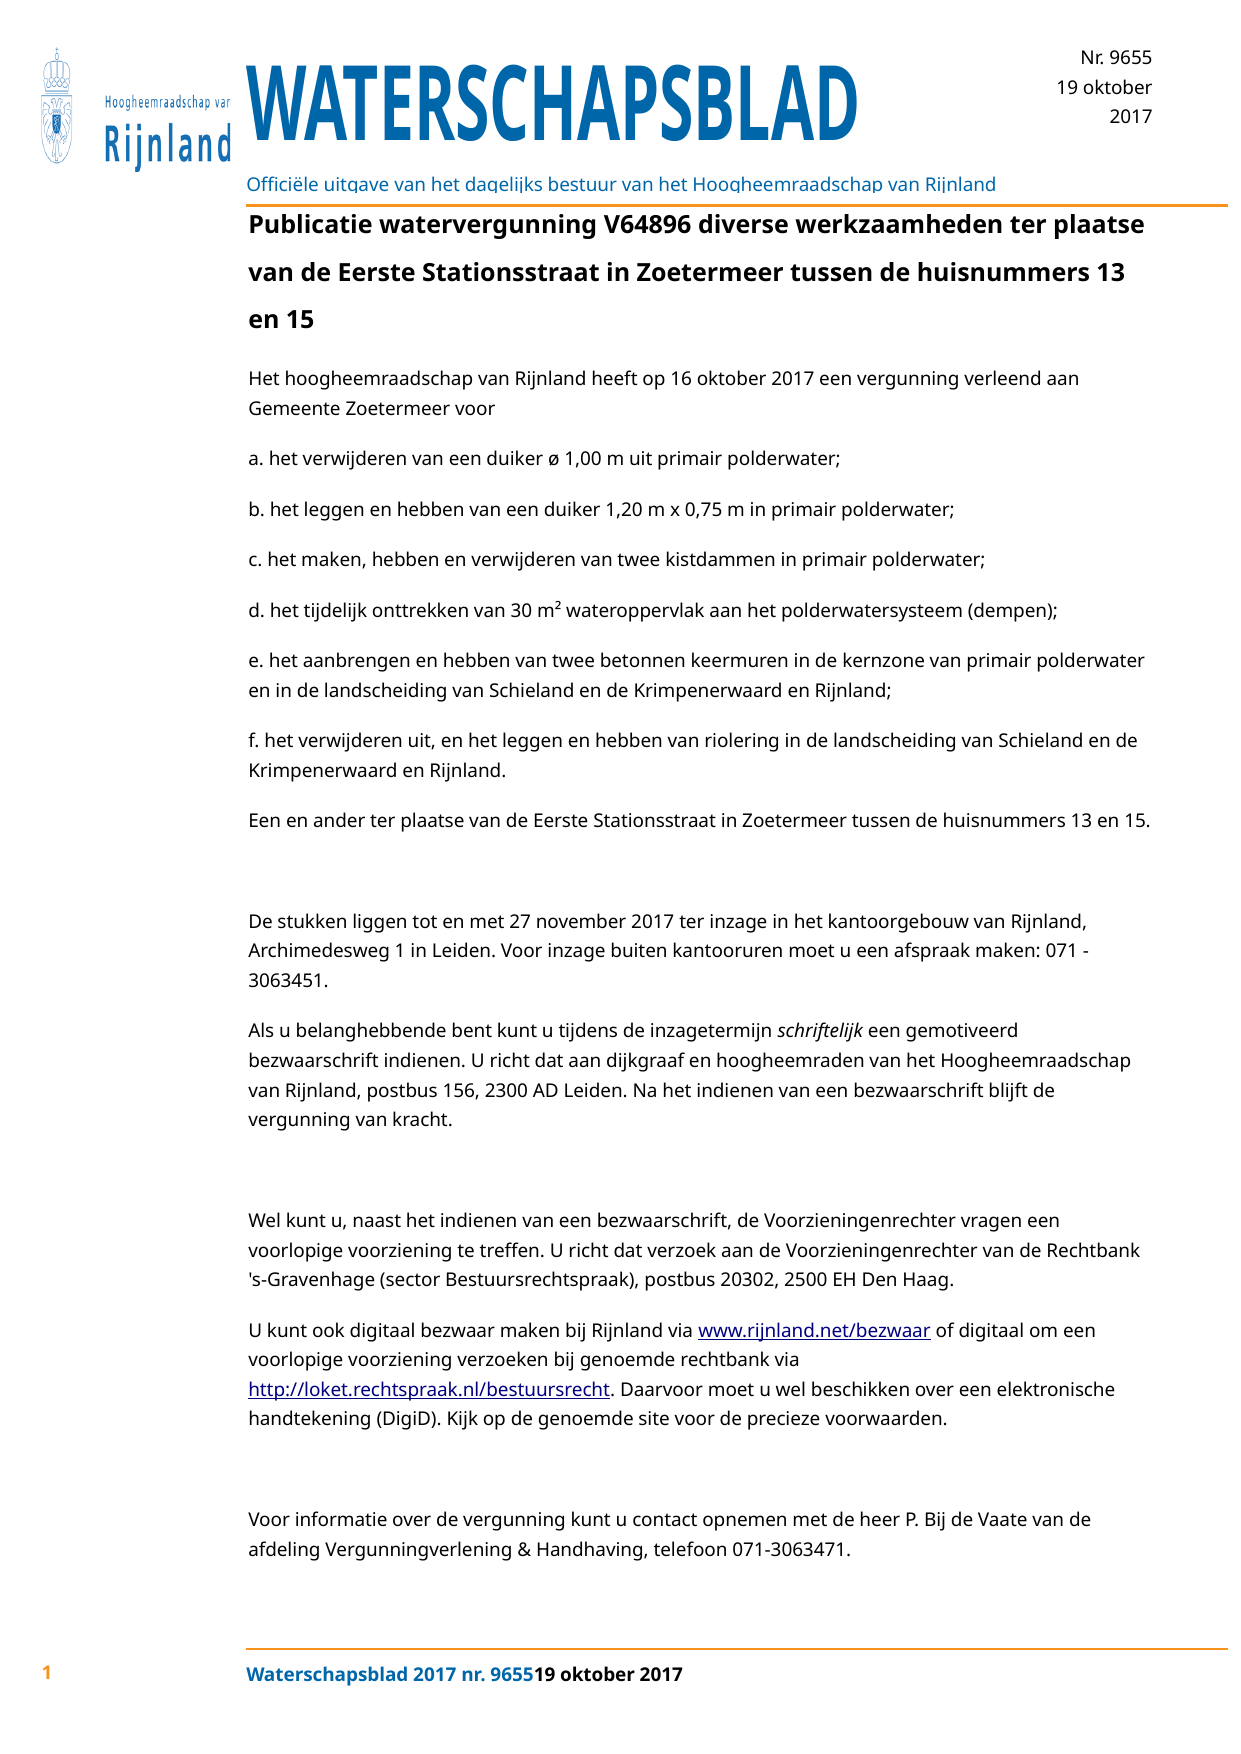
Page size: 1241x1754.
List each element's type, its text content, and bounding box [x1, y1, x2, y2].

text De stukken liggen tot en met 27 november 2017 ter inzage in het kantoorgebouw van Rijnland, Archimedesweg 1 in Leiden. Voor inzage buiten kantooruren moet u een afspraak maken: 071 - 3063451. [248, 908, 1152, 993]
picture [41, 47, 231, 172]
text d. het tijdelijk onttrekken van 30 m² wateroppervlak aan het polderwatersysteem (dempen); [248, 597, 1152, 622]
text Als u belanghebbende bent kunt u tijdens de inzagetermijn schriftelijk een gemotiveerd bezwaarschrift indienen. U richt dat aan dijkgraaf en hoogheemraden van het Hoogheemraadschap van Rijnland, postbus 156, 2300 AD Leiden. Na het indienen van een bezwaarschrift blijft de vergunning van kracht. [248, 1018, 1152, 1132]
text Wel kunt u, naast het indienen van een bezwaarschrift, de Voorzieningenrechter vragen een voorlopige voorziening te treffen. U richt dat verzoek aan de Voorzieningenrechter van de Rechtbank 's-Gravenhage (sector Bestuursrechtspraak), postbus 20302, 2500 EH Den Haag. [248, 1207, 1152, 1292]
text Een en ander ter plaatse van de Eerste Stationsstraat in Zoetermeer tussen de huisnummers 13 en 15. [248, 807, 1152, 833]
text f. het verwijderen uit, en het leggen en hebben van riolering in de landscheiding van Schieland en de Krimpenerwaard en Rijnland. [248, 727, 1152, 782]
text b. het leggen en hebben van een duiker 1,20 m x 0,75 m in primair polderwater; [248, 496, 1152, 522]
text a. het verwijderen van een duiker ø 1,00 m uit primair polderwater; [248, 446, 1152, 471]
text c. het maken, hebben en verwijderen van twee kistdammen in primair polderwater; [248, 546, 1152, 572]
text Publicatie watervergunning V64896 diverse werkzaamheden ter plaatse van de Eerste Stationsstraat in Zoetermeer tussen de huisnummers 13 en 15 [248, 207, 1152, 336]
text Het hoogheemraadschap van Rijnland heeft op 16 oktober 2017 een vergunning verleend aan Gemeente Zoetermeer voor [248, 366, 1152, 421]
text U kunt ook digitaal bezwaar maken bij Rijnland via www.rijnland.net/bezwaar of digitaal om een voorlopige voorziening verzoeken bij genoemde rechtbank via http://loket.rechtspraak.nl/bestuursrecht. Daarvoor moet u wel beschikken over een elektronische handtekening (DigiD). Kijk op de genoemde site voor de precieze voorwaarden. [248, 1317, 1152, 1431]
text Voor informatie over de vergunning kunt u contact opnemen met de heer P. Bij de Vaate van de afdeling Vergunningverlening & Handhaving, telefoon 071-3063471. [248, 1506, 1152, 1562]
text e. het aanbrengen en hebben van twee betonnen keermuren in de kernzone van primair polderwater en in de landscheiding van Schieland en de Krimpenerwaard en Rijnland; [248, 647, 1152, 702]
